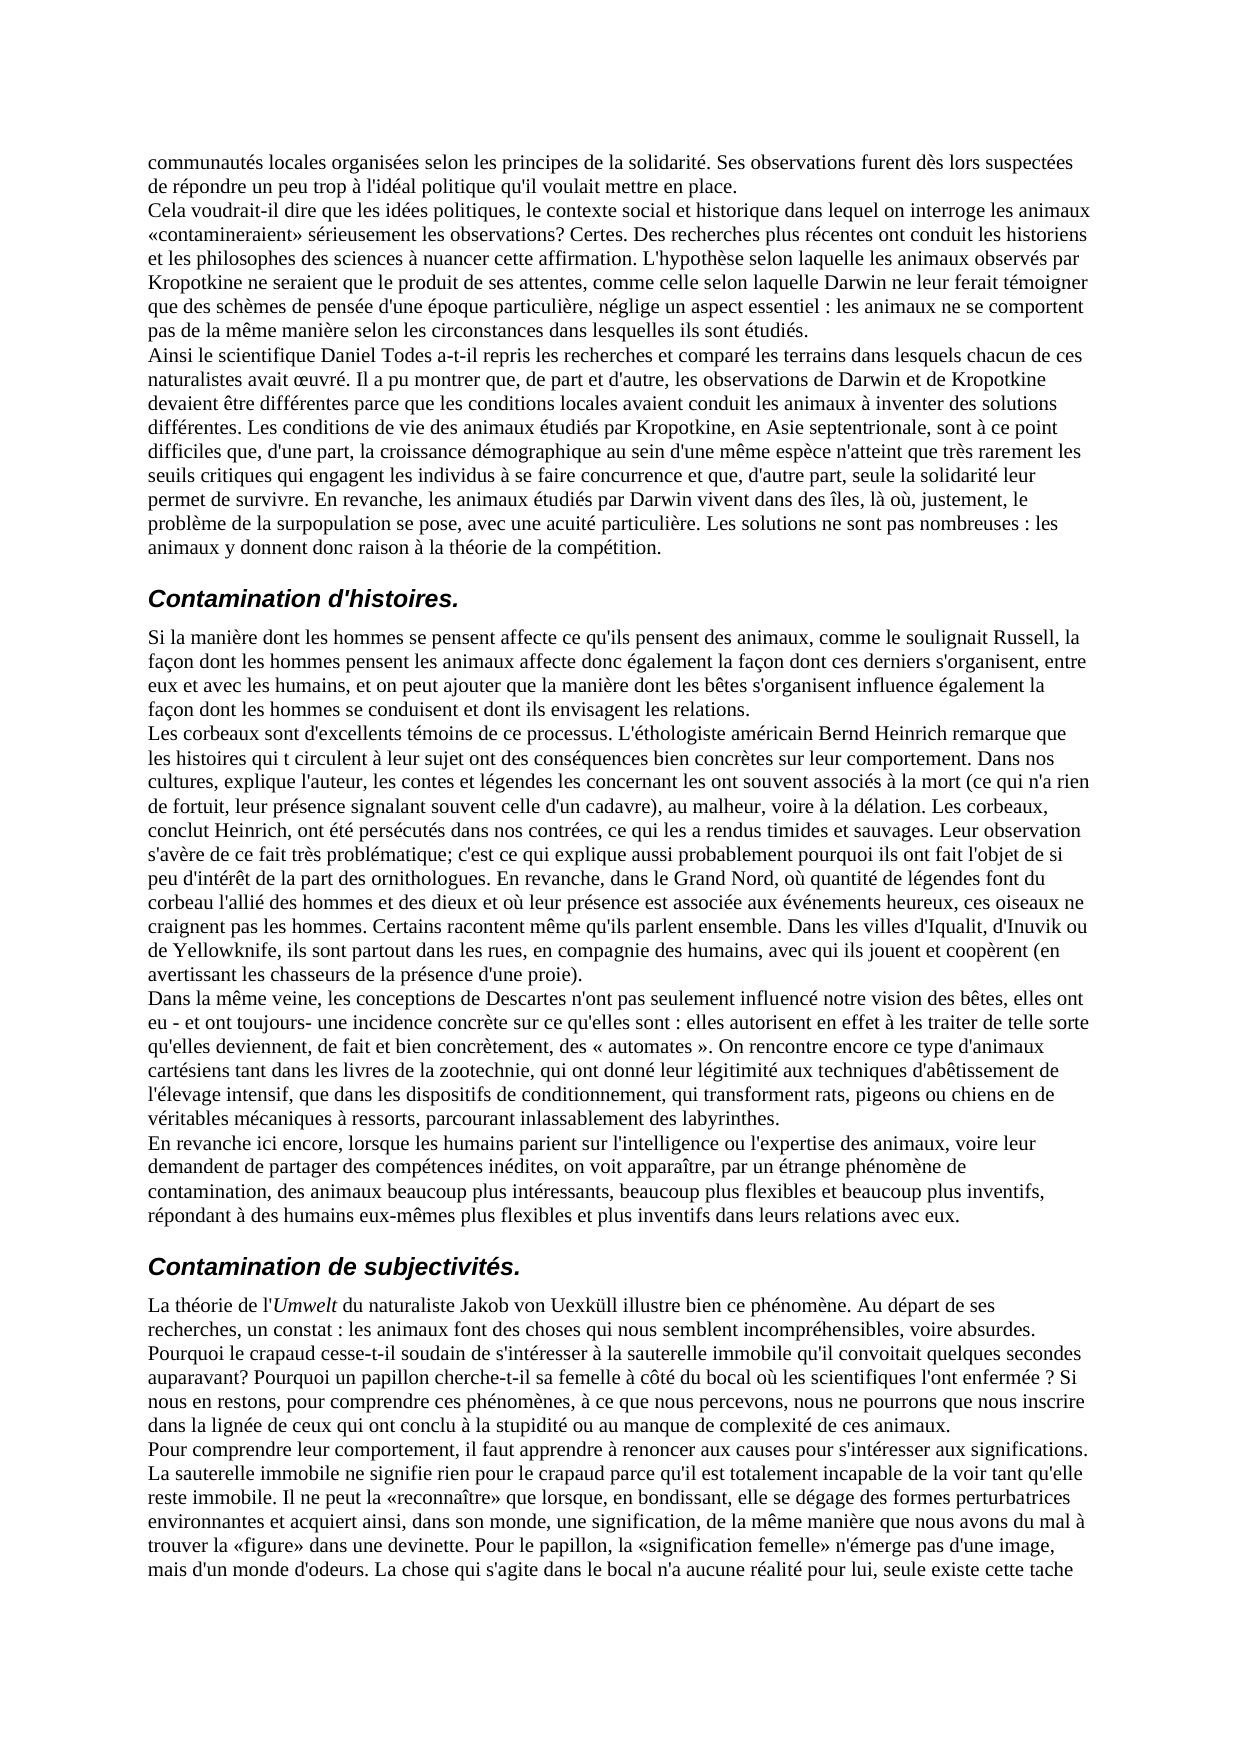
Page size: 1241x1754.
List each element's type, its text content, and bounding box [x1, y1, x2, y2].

text La théorie de l'Umwelt du naturaliste Jakob von Uexküll illustre bien ce phénomène. Au départ de ses recherches, un constat : les animaux font des choses qui nous sem­blent incompréhensibles, voire absurdes. Pourquoi le crapaud cesse-t-il soudain de s'intéresser à la sauterelle immobile qu'il convoitait quelques secondes auparavant? Pourquoi un papillon cherche-t-il sa femelle à côté du bocal où les scientifiques l'ont enfermée ? Si nous en restons, pour comprendre ces phénomènes, à ce que nous percevons, nous ne pourrons que nous inscrire dans la lignée de ceux qui ont conclu à la stupidité ou au manque de complexité de ces animaux. [148, 1293, 1093, 1437]
text En revanche ici encore, lorsque les humains parient sur l'intelligence ou l'expertise des animaux, voire leur deman­dent de partager des compétences iné­dites, on voit apparaître, par un étrange phénomène de contamination, des ani­maux beaucoup plus intéressants, beau­coup plus flexibles et beaucoup plus inventifs, répondant à des humains eux-mêmes plus flexibles et plus inventifs dans leurs relations avec eux. [148, 1130, 1093, 1227]
subtitle Contamination de subjectivités. [148, 1252, 1093, 1280]
text Dans la même veine, les conceptions de Descartes n'ont pas seulement influ­encé notre vision des bêtes, elles ont eu - et ont toujours- une incidence concrète sur ce qu'elles sont : elles autorisent en effet à les traiter de telle sorte qu'elles devien­nent, de fait et bien concrètement, des « automates ». On rencontre encore ce type d'animaux cartésiens tant dans les livres de la zootechnie, qui ont donné leur légi­timité aux techniques d'abêtissement de l'élevage intensif, que dans les dispositifs de conditionnement, qui transforment rats, pigeons ou chiens en de véritables mécaniques à ressorts, parcourant inlassa­blement des labyrinthes. [148, 986, 1093, 1130]
subtitle Contamination d'histoires. [148, 584, 1093, 613]
text Ainsi le scientifique Daniel Todes a-t-il repris les recherches et comparé les terrains dans lesquels chacun de ces naturalistes avait œuvré. Il a pu montrer que, de part et d'autre, les observations de Darwin et de Kropotkine devaient être différentes parce que les conditions locales avaient conduit les animaux à inventer des solutions diffé­rentes. Les conditions de vie des animaux étudiés par Kropotkine, en Asie septentrio­nale, sont à ce point difficiles que, d'une part, la croissance démographique au sein d'une même espèce n'atteint que très rare­ment les seuils critiques qui engagent les individus à se faire concurrence et que, d'autre part, seule la solidarité leur permet de survivre. En revanche, les animaux étu­diés par Darwin vivent dans des îles, là où, justement, le problème de la surpopu­lation se pose, avec une acuité particulière. Les solutions ne sont pas nombreuses : les animaux y donnent donc raison à la théo­rie de la compétition. [148, 342, 1093, 559]
text communautés locales organisées selon les principes de la solidarité. Ses observations furent dès lors suspectées de répondre un peu trop à l'idéal politique qu'il voulait mettre en place. [148, 150, 1093, 198]
text Si la manière dont les hommes se pensent affecte ce qu'ils pensent des animaux, comme le soulignait Russell, la façon dont les hommes pensent les animaux affecte donc également la façon dont ces derniers s'organisent, entre eux et avec les humains, et on peut ajouter que la manière dont les bêtes s'organisent influence également la façon dont les hommes se conduisent et dont ils envisagent les relations. [148, 625, 1093, 721]
text Pour comprendre leur comportement, il faut apprendre à renoncer aux causes pour s'intéresser aux significations. La sau­terelle immobile ne signifie rien pour le cra­paud parce qu'il est totalement incapable de la voir tant qu'elle reste immobile. Il ne peut la «reconnaître» que lorsque, en bondis­sant, elle se dégage des formes perturba­trices environnantes et acquiert ainsi, dans son monde, une signification, de la même manière que nous avons du mal à trouver la «figure» dans une devinette. Pour le papillon, la «signification femelle» n'émerge pas d'une image, mais d'un monde d'odeurs. La chose qui s'agite dans le bocal n'a aucune réalité pour lui, seule existe cette tache [148, 1437, 1093, 1581]
text Cela voudrait-il dire que les idées politi­ques, le contexte social et historique dans lequel on interroge les animaux «contami­neraient» sérieusement les observations? Certes. Des recherches plus récentes ont conduit les historiens et les philosophes des sciences à nuancer cette affirmation. L'hypo­thèse selon laquelle les animaux observés par Kropotkine ne seraient que le produit de ses attentes, comme celle selon laquelle Darwin ne leur ferait témoigner que des schèmes de pensée d'une époque particulière, néglige un aspect essentiel : les animaux ne se comportent pas de la même manière selon les circonstances dans les­quelles ils sont étudiés. [148, 198, 1093, 342]
text Les corbeaux sont d'excellents témoins de ce processus. L'éthologiste américain Bernd Heinrich remarque que les histoires qui t circulent à leur sujet ont des conséquences bien concrètes sur leur comportement. Dans nos cultures, explique l'auteur, les contes et légendes les concernant les ont sou­vent associés à la mort (ce qui n'a rien de fortuit, leur présence signalant souvent celle d'un cadavre), au malheur, voire à la délation. Les corbeaux, conclut Heinrich, ont été persécutés dans nos contrées, ce qui les a rendus timides et sauvages. Leur observation s'avère de ce fait très problématique; c'est ce qui explique aussi probablement pourquoi ils ont fait l'objet de si peu d'intérêt de la part des ornitho­logues. En revanche, dans le Grand Nord, où quantité de légendes font du corbeau l'allié des hommes et des dieux et où leur présence est associée aux événements heureux, ces oiseaux ne craignent pas les hommes. Certains racontent même qu'ils parlent ensemble. Dans les villes d'Iqualit, d'Inuvik ou de Yellowknife, ils sont partout dans les rues, en compa­gnie des humains, avec qui ils jouent et coopèrent (en avertissant les chasseurs de la présence d'une proie). [148, 721, 1093, 986]
